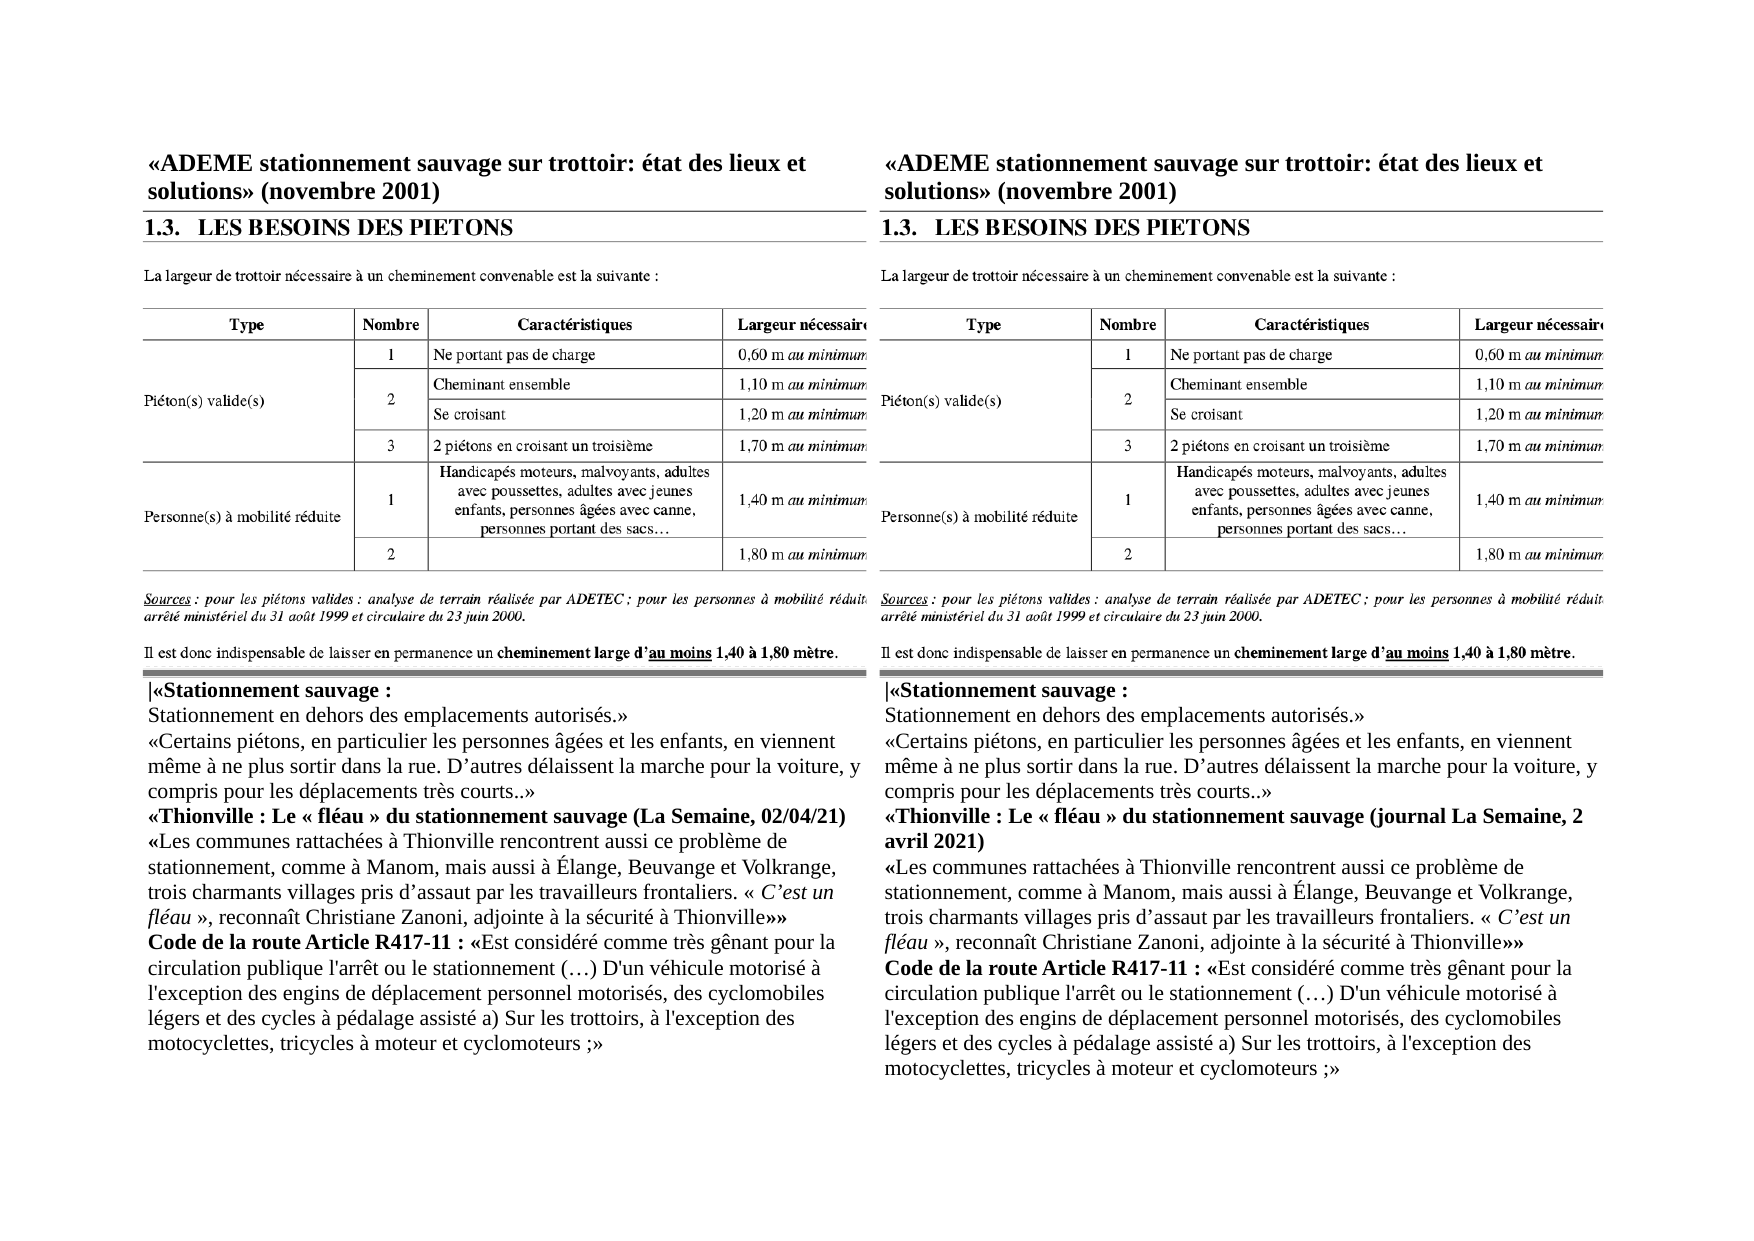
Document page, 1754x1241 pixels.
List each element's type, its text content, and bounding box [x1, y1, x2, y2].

table_cell «ADEME stationnement sauvage sur trottoir: état des lieux et solutions» (novembre 2001) |«Stationnement sauvage : Stationnement en dehors des emplacements autorisés.» «Certains piétons, en particulier les personnes âgées et les enfants, en viennent même à ne plus sortir dans la rue. D’autres délaissent la marche pour la voiture, y compris pour les déplacements très courts..» «Thionville : Le « fléau » du stationnement sauvage (journal La Semaine, 2 avril 2021) «Les communes rattachées à Thionville rencontrent aussi ce problème de stationnement, comme à Manom, mais aussi à Élange, Beuvange et Volkrange, trois charmants villages pris d’assaut par les travailleurs frontaliers. « C’est un fléau », reconnaît Christiane Zanoni, adjointe à la sécurité à Thionville»» Code de la route Article R417-11 : «Est considéré comme très gênant pour la circulation publique l'arrêt ou le stationnement (…) D'un véhicule motorisé à l'exception des engins de déplacement personnel motorisés, des cyclomobiles légers et des cycles à pédalage assisté a) Sur les trottoirs, à l'exception des motocyclettes, tricycles à moteur et cyclomoteurs ;» [873, 148, 1610, 1081]
picture [142, 205, 867, 678]
picture [879, 205, 1604, 678]
table_cell «ADEME stationnement sauvage sur trottoir: état des lieux et solutions» (novembre 2001) |«Stationnement sauvage : Stationnement en dehors des emplacements autorisés.» «Certains piétons, en particulier les personnes âgées et les enfants, en viennent même à ne plus sortir dans la rue. D’autres délaissent la marche pour la voiture, y compris pour les déplacements très courts..» «Thionville : Le « fléau » du stationnement sauvage (La Semaine, 02/04/21) «Les communes rattachées à Thionville rencontrent aussi ce problème de stationnement, comme à Manom, mais aussi à Élange, Beuvange et Volkrange, trois charmants villages pris d’assaut par les travailleurs frontaliers. « C’est un fléau », reconnaît Christiane Zanoni, adjointe à la sécurité à Thionville»» Code de la route Article R417-11 : «Est considéré comme très gênant pour la circulation publique l'arrêt ou le stationnement (…) D'un véhicule motorisé à l'exception des engins de déplacement personnel motorisés, des cyclomobiles légers et des cycles à pédalage assisté a) Sur les trottoirs, à l'exception des motocyclettes, tricycles à moteur et cyclomoteurs ;» [136, 148, 873, 1081]
